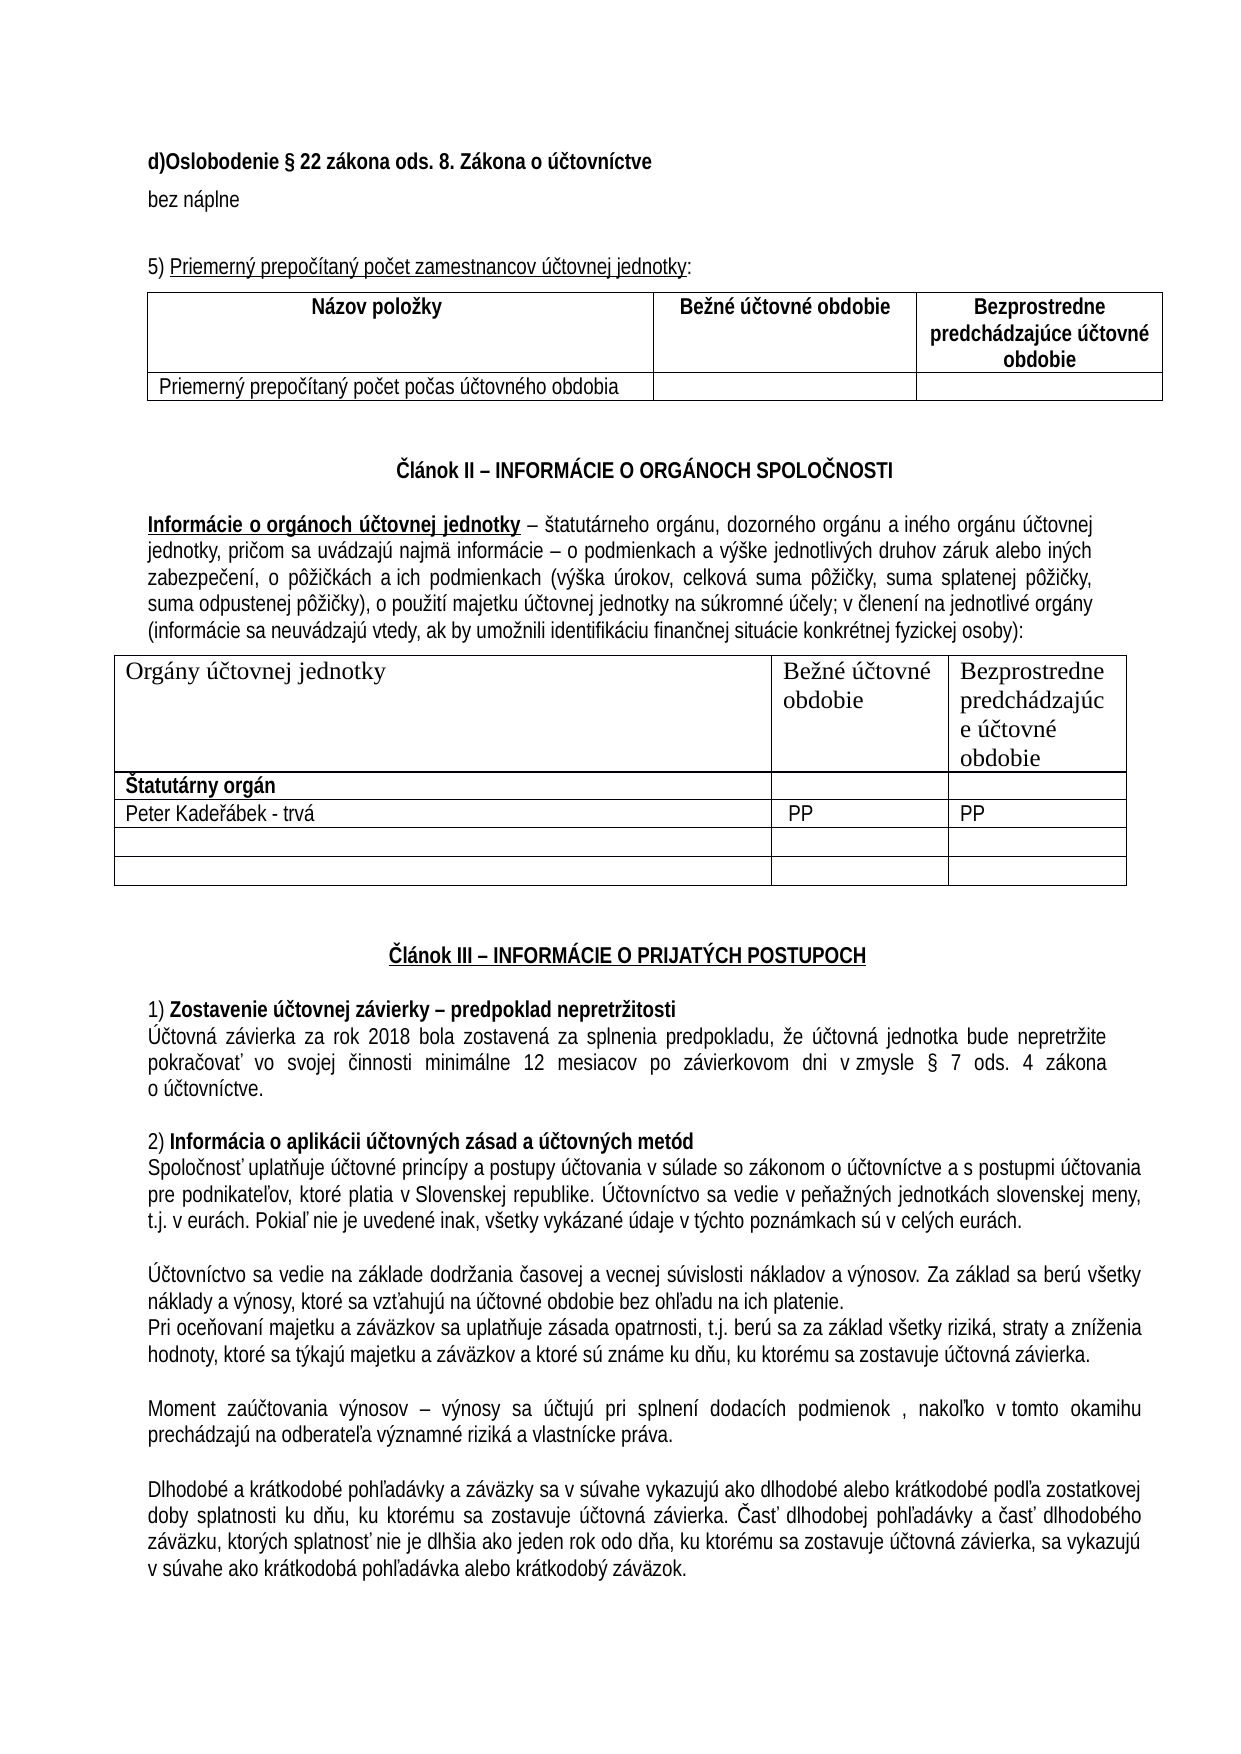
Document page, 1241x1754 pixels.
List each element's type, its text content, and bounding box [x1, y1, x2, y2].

table_cell Štatutárny orgán [115, 773, 771, 799]
table_header Bezprostredne predchádzajúce účtovné obdobie [917, 293, 1162, 372]
table_header Bezprostredne predchádzajúce účtovné obdobie [949, 656, 1126, 771]
text Dlhodobé a krátkodobé pohľadávky a záväzky sa v súvahe vykazujú ako dlhodobé alebo krátkodobé podľa zostatkovej doby splatnosti ku dňu, ku ktorému sa zostavuje účtovná závierka. Časť dlhodobej pohľadávky a časť dlhodobého záväzku, ktorých splatnosť nie je dlhšia ako jeden rok odo dňa, ku ktorému sa zostavuje účtovná závierka, sa vykazujú v súvahe ako krátkodobá pohľadávka alebo krátkodobý záväzok. [148, 1476, 1141, 1581]
text Spoločnosť uplatňuje účtovné princípy a postupy účtovania v súlade so zákonom o účtovníctve a s postupmi účtovania pre podnikateľov, ktoré platia v Slovenskej republike. Účtovníctvo sa vedie v peňažných jednotkách slovenskej meny, t.j. v eurách. Pokiaľ nie je uvedené inak, všetky vykázané údaje v týchto poznámkach sú v celých eurách. [148, 1154, 1141, 1233]
text bez náplne [148, 186, 1142, 213]
table_cell [772, 828, 948, 856]
table_header Orgány účtovnej jednotky [115, 656, 771, 771]
table_cell [917, 373, 1162, 400]
text Informácie o orgánoch účtovnej jednotky – štatutárneho orgánu, dozorného orgánu a iného orgánu účtovnej jednotky, pričom sa uvádzajú najmä informácie – o podmienkach a výške jednotlivých druhov záruk alebo iných zabezpečení, o pôžičkách a ich podmienkach (výška úrokov, celková suma pôžičky, suma splatenej pôžičky, suma odpustenej pôžičky), o použití majetku účtovnej jednotky na súkromné účely; v členení na jednotlivé orgány (informácie sa neuvádzajú vtedy, ak by umožnili identifikáciu finančnej situácie konkrétnej fyzickej osoby): [148, 511, 1093, 643]
table_cell Peter Kadeřábek - trvá [115, 800, 771, 827]
table_cell [115, 828, 771, 856]
table_cell [949, 857, 1126, 885]
table_cell [949, 773, 1126, 799]
table_cell PP [772, 800, 948, 827]
table_cell Priemerný prepočítaný počet počas účtovného obdobia [148, 373, 653, 400]
table_header Bežné účtovné obdobie [654, 293, 916, 372]
table_cell [949, 828, 1126, 856]
table_cell PP [949, 800, 1126, 827]
text Článok III – INFORMÁCIE O PRIJATÝCH POSTUPOCH [148, 942, 1107, 968]
text Pri oceňovaní majetku a záväzkov sa uplatňuje zásada opatrnosti, t.j. berú sa za základ všetky riziká, straty a zníženia hodnoty, ktoré sa týkajú majetku a záväzkov a ktoré sú známe ku dňu, ku ktorému sa zostavuje účtovná závierka. [148, 1314, 1141, 1367]
table_cell [654, 373, 916, 400]
table_cell [772, 773, 948, 799]
text 5) Priemerný prepočítaný počet zamestnancov účtovnej jednotky: [148, 253, 1093, 280]
text 1) Zostavenie účtovnej závierky – predpoklad nepretržitosti [148, 996, 1107, 1023]
table_header Názov položky [148, 293, 653, 372]
text d)Oslobodenie § 22 zákona ods. 8. Zákona o účtovníctve [148, 148, 1142, 174]
table_cell [772, 857, 948, 885]
text 2) Informácia o aplikácii účtovných zásad a účtovných metód [148, 1128, 1107, 1154]
text Moment zaúčtovania výnosov – výnosy sa účtujú pri splnení dodacích podmienok , nakoľko v tomto okamihu prechádzajú na odberateľa významné riziká a vlastnícke práva. [148, 1395, 1141, 1448]
text Účtovná závierka za rok 2018 bola zostavená za splnenia predpokladu, že účtovná jednotka bude nepretržite pokračovať vo svojej činnosti minimálne 12 mesiacov po závierkovom dni v zmysle § 7 ods. 4 zákona o účtovníctve. [148, 1023, 1107, 1102]
text Účtovníctvo sa vedie na základe dodržania časovej a vecnej súvislosti nákladov a výnosov. Za základ sa berú všetky náklady a výnosy, ktoré sa vzťahujú na účtovné obdobie bez ohľadu na ich platenie. [148, 1261, 1141, 1314]
table_cell [115, 857, 771, 885]
text Článok II – INFORMÁCIE O ORGÁNOCH SPOLOČNOSTI [148, 457, 1141, 483]
table_header Bežné účtovné obdobie [772, 656, 948, 771]
